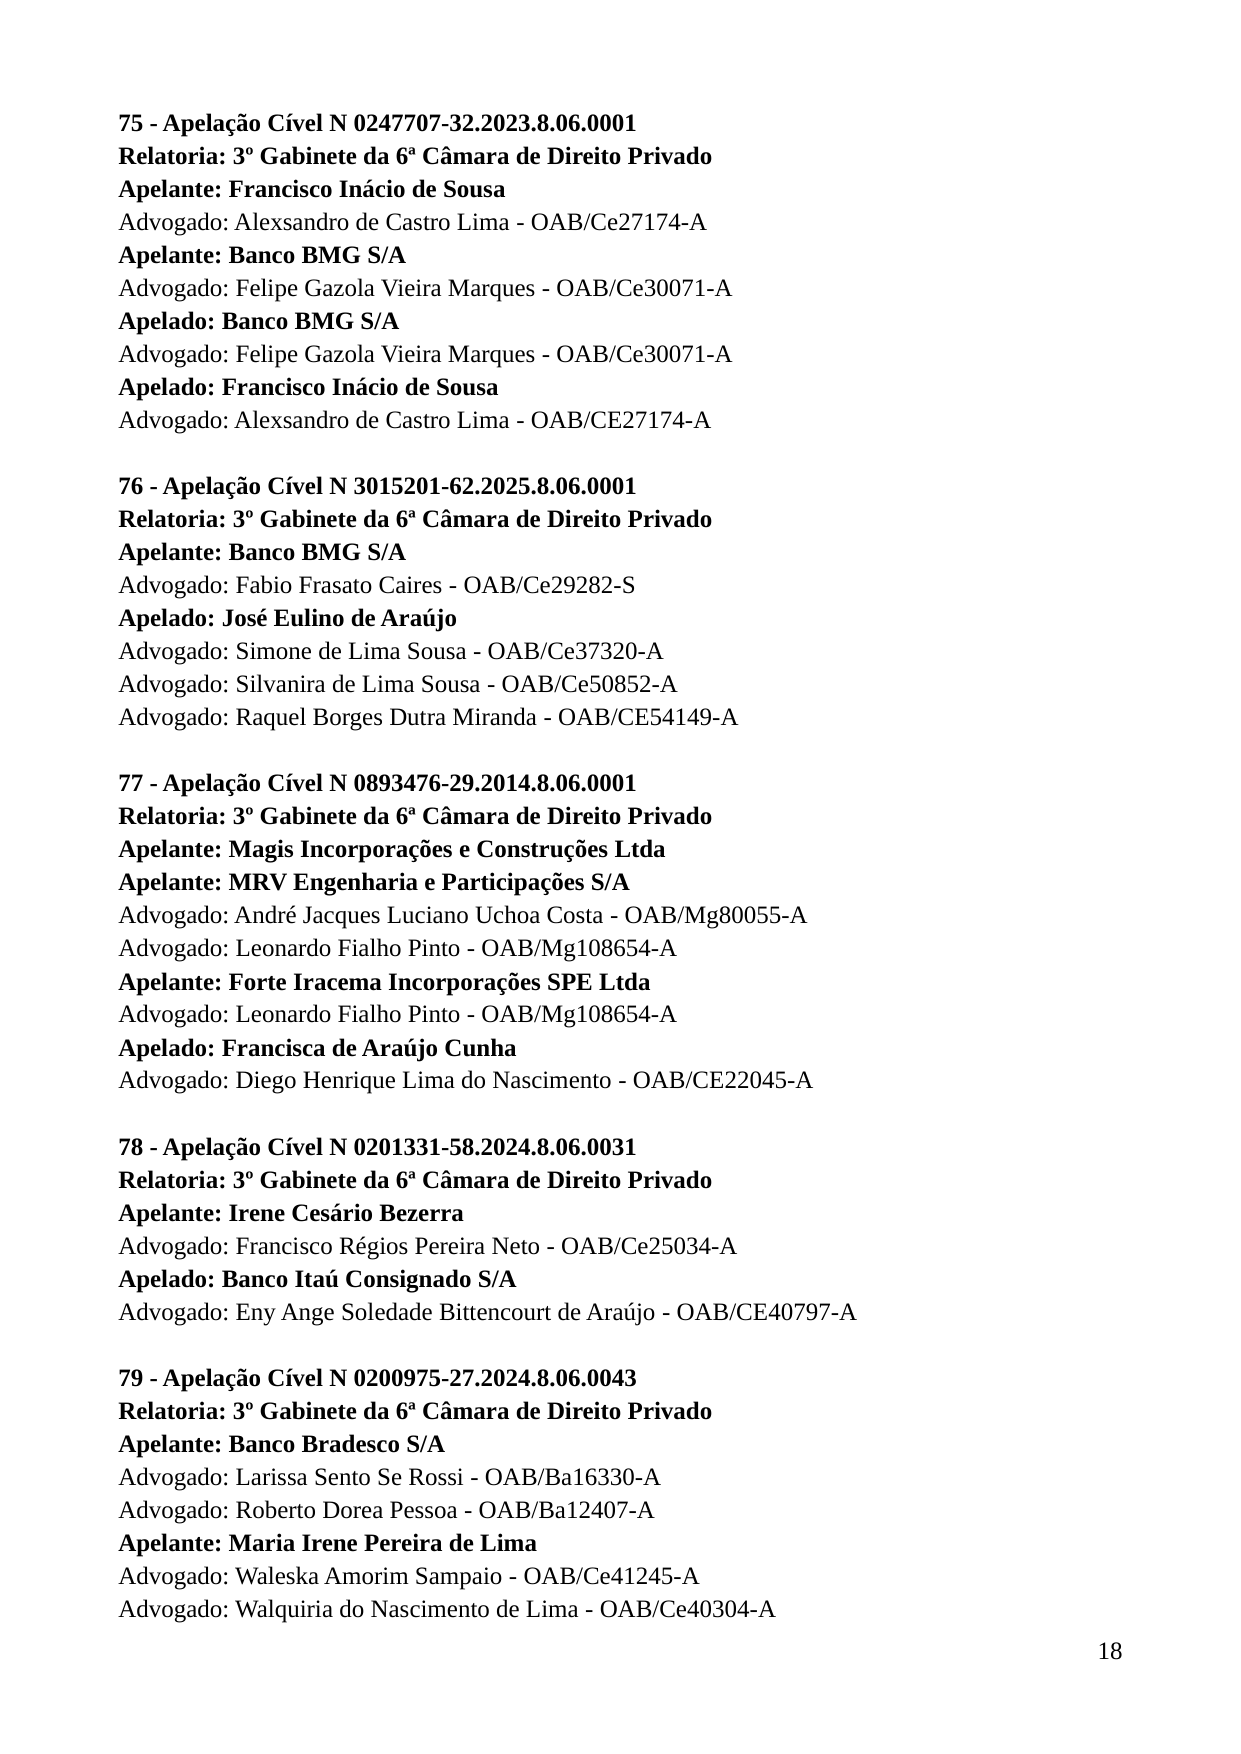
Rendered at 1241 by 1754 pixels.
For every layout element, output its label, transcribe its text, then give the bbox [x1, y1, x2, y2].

text 76 - Apelação Cível N 3015201-62.2025.8.06.0001 Relatoria: 3º Gabinete da 6ª Câmara de Direito Privado Apelante: Banco BMG S/A [118, 438, 1122, 566]
text 79 - Apelação Cível N 0200975-27.2024.8.06.0043 Relatoria: 3º Gabinete da 6ª Câmara de Direito Privado Apelante: Banco Bradesco S/A Advogado: Larissa Sento Se Rossi - OAB/Ba16330-A Advogado: Roberto Dorea Pessoa - OAB/Ba12407-A Apelante: Maria Irene Pereira de Lima Advogado: Waleska Amorim Sampaio - OAB/Ce41245-A Advogado: Walquiria do Nascimento de Lima - OAB/Ce40304-A [118, 1330, 1122, 1623]
text Advogado: Fabio Frasato Caires - OAB/Ce29282-S Apelado: José Eulino de Araújo Advogado: Simone de Lima Sousa - OAB/Ce37320-A Advogado: Silvanira de Lima Sousa - OAB/Ce50852-A Advogado: Raquel Borges Dutra Miranda - OAB/CE54149-A [118, 570, 1122, 731]
text 77 - Apelação Cível N 0893476-29.2014.8.06.0001 Relatoria: 3º Gabinete da 6ª Câmara de Direito Privado Apelante: Magis Incorporações e Construções Ltda Apelante: MRV Engenharia e Participações S/A Advogado: André Jacques Luciano Uchoa Costa - OAB/Mg80055-A Advogado: Leonardo Fialho Pinto - OAB/Mg108654-A Apelante: Forte Iracema Incorporações SPE Ltda Advogado: Leonardo Fialho Pinto - OAB/Mg108654-A Apelado: Francisca de Araújo Cunha Advogado: Diego Henrique Lima do Nascimento - OAB/CE22045-A [118, 735, 1122, 1094]
text 78 - Apelação Cível N 0201331-58.2024.8.06.0031 Relatoria: 3º Gabinete da 6ª Câmara de Direito Privado Apelante: Irene Cesário Bezerra Advogado: Francisco Régios Pereira Neto - OAB/Ce25034-A Apelado: Banco Itaú Consignado S/A Advogado: Eny Ange Soledade Bittencourt de Araújo - OAB/CE40797-A [118, 1099, 1122, 1326]
text 75 - Apelação Cível N 0247707-32.2023.8.06.0001 Relatoria: 3º Gabinete da 6ª Câmara de Direito Privado Apelante: Francisco Inácio de Sousa Advogado: Alexsandro de Castro Lima - OAB/Ce27174-A Apelante: Banco BMG S/A Advogado: Felipe Gazola Vieira Marques - OAB/Ce30071-A Apelado: Banco BMG S/A Advogado: Felipe Gazola Vieira Marques - OAB/Ce30071-A Apelado: Francisco Inácio de Sousa Advogado: Alexsandro de Castro Lima - OAB/CE27174-A [118, 75, 1122, 434]
